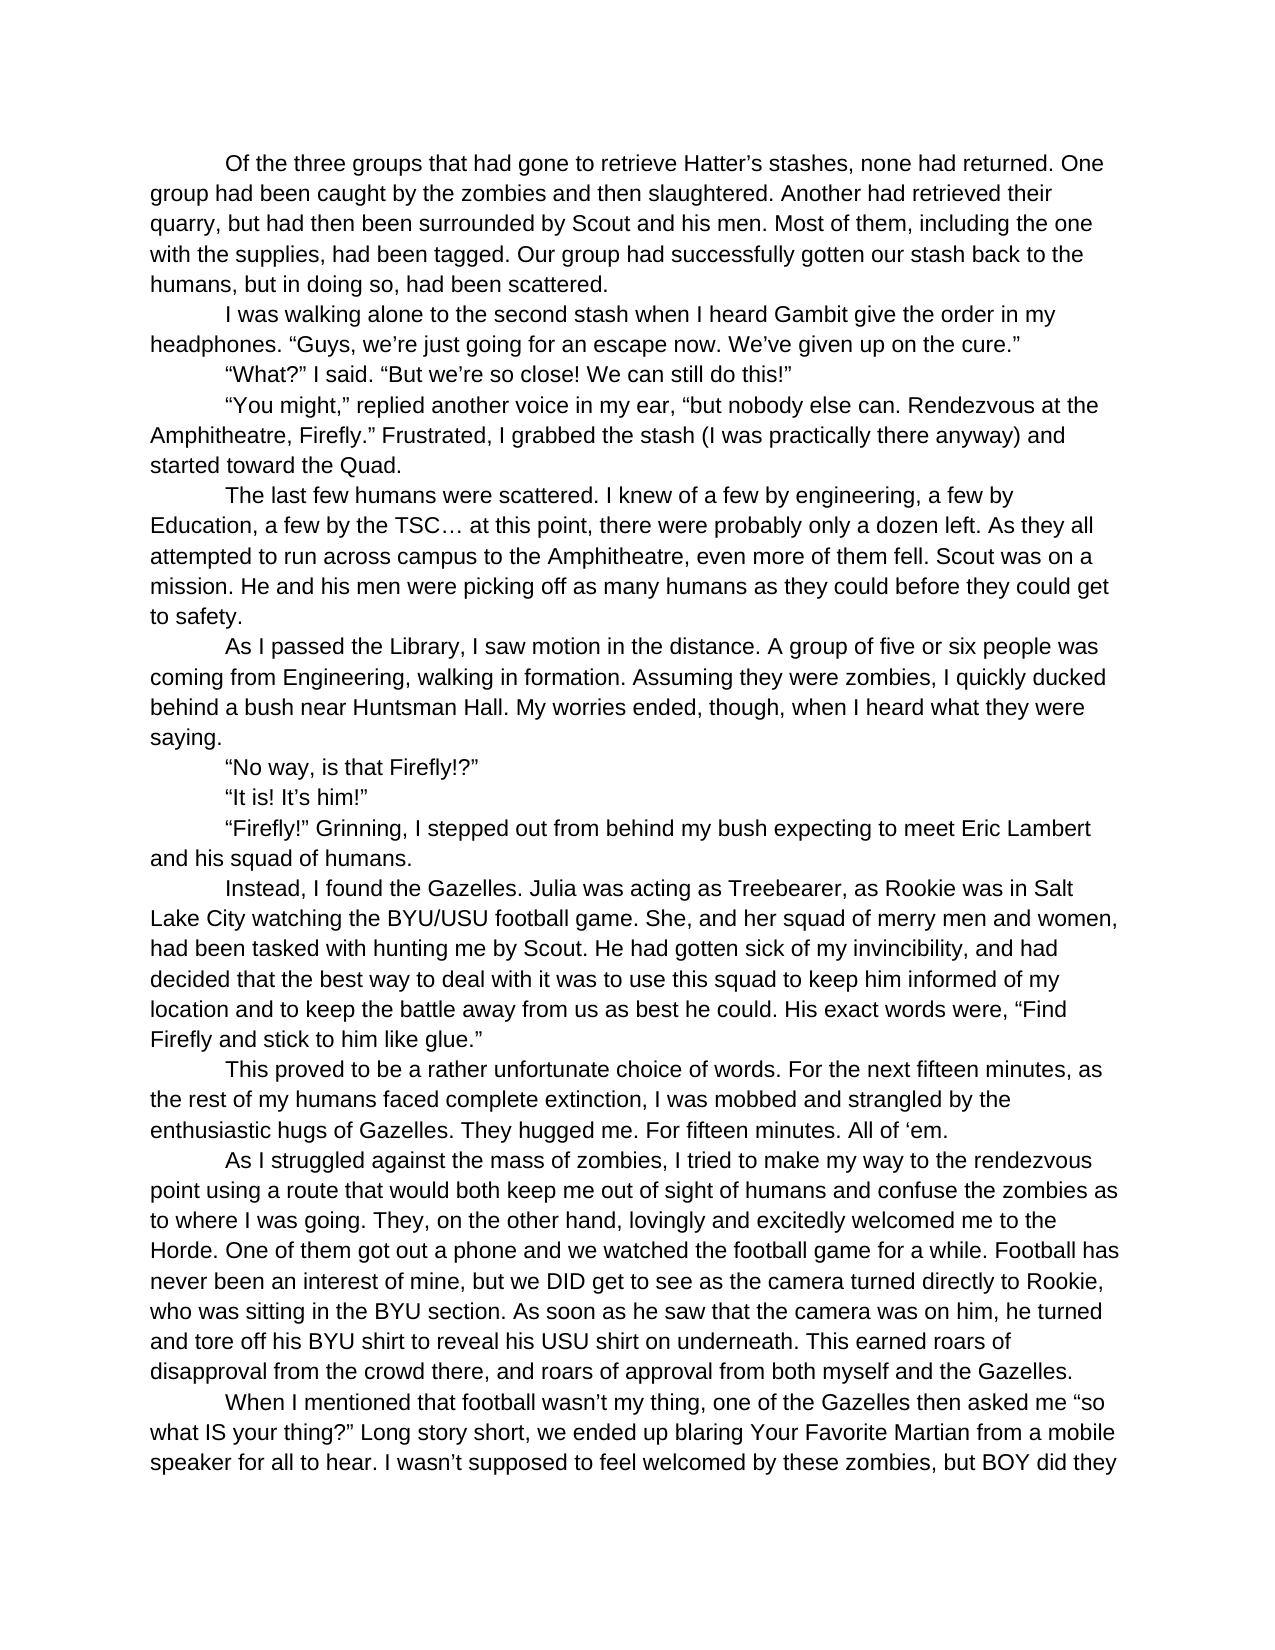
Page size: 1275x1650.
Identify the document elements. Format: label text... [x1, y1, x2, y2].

text As I passed the Library, I saw motion in the distance. A group of five or six people was coming from Engineering, walking in formation. Assuming they were zombies, I quickly ducked behind a bush near Huntsman Hall. My worries ended, though, when I heard what they were saying. [150, 633, 1125, 750]
text This proved to be a rather unfortunate choice of words. For the next fifteen minutes, as the rest of my humans faced complete extinction, I was mobbed and strangled by the enthusiastic hugs of Gazelles. They hugged me. For fifteen minutes. All of ‘em. [150, 1056, 1125, 1143]
text “What?” I said. “But we’re so close! We can still do this!” [150, 361, 1125, 388]
text “It is! It’s him!” [150, 784, 1125, 811]
text As I struggled against the mass of zombies, I tried to make my way to the rendezvous point using a route that would both keep me out of sight of humans and confuse the zombies as to where I was going. They, on the other hand, lovingly and excitedly welcomed me to the Horde. One of them got out a phone and we watched the football game for a while. Football has never been an interest of mine, but we DID get to see as the camera turned directly to Rookie, who was sitting in the BYU section. As soon as he saw that the camera was on him, he turned and tore off his BYU shirt to reveal his USU shirt on underneath. This earned roars of disapproval from the crowd there, and roars of approval from both myself and the Gazelles. [150, 1147, 1125, 1385]
text The last few humans were scattered. I knew of a few by engineering, a few by Education, a few by the TSC… at this point, there were probably only a dozen left. As they all attempted to run across campus to the Amphitheatre, even more of them fell. Scout was on a mission. He and his men were picking off as many humans as they could before they could get to safety. [150, 482, 1125, 629]
text “Firefly!” Grinning, I stepped out from behind my bush expecting to meet Eric Lambert and his squad of humans. [150, 814, 1125, 871]
text I was walking alone to the second stash when I heard Gambit give the order in my headphones. “Guys, we’re just going for an escape now. We’ve given up on the cure.” [150, 301, 1125, 358]
text “No way, is that Firefly!?” [150, 754, 1125, 781]
text Of the three groups that had gone to retrieve Hatter’s stashes, none had returned. One group had been caught by the zombies and then slaughtered. Another had retrieved their quarry, but had then been surrounded by Scout and his men. Most of them, including the one with the supplies, had been tagged. Our group had successfully gotten our stash back to the humans, but in doing so, had been scattered. [150, 150, 1125, 297]
text When I mentioned that football wasn’t my thing, one of the Gazelles then asked me “so what IS your thing?” Long story short, we ended up blaring Your Favorite Martian from a mobile speaker for all to hear. I wasn’t supposed to feel welcomed by these zombies, but BOY did they [150, 1388, 1125, 1475]
text Instead, I found the Gazelles. Julia was acting as Treebearer, as Rookie was in Salt Lake City watching the BYU/USU football game. She, and her squad of merry men and women, had been tasked with hunting me by Scout. He had gotten sick of my invincibility, and had decided that the best way to deal with it was to use this squad to keep him informed of my location and to keep the battle away from us as best he could. His exact words were, “Find Firefly and stick to him like glue.” [150, 875, 1125, 1052]
text “You might,” replied another voice in my ear, “but nobody else can. Rendezvous at the Amphitheatre, Firefly.” Frustrated, I grabbed the stash (I was practically there anyway) and started toward the Quad. [150, 392, 1125, 478]
